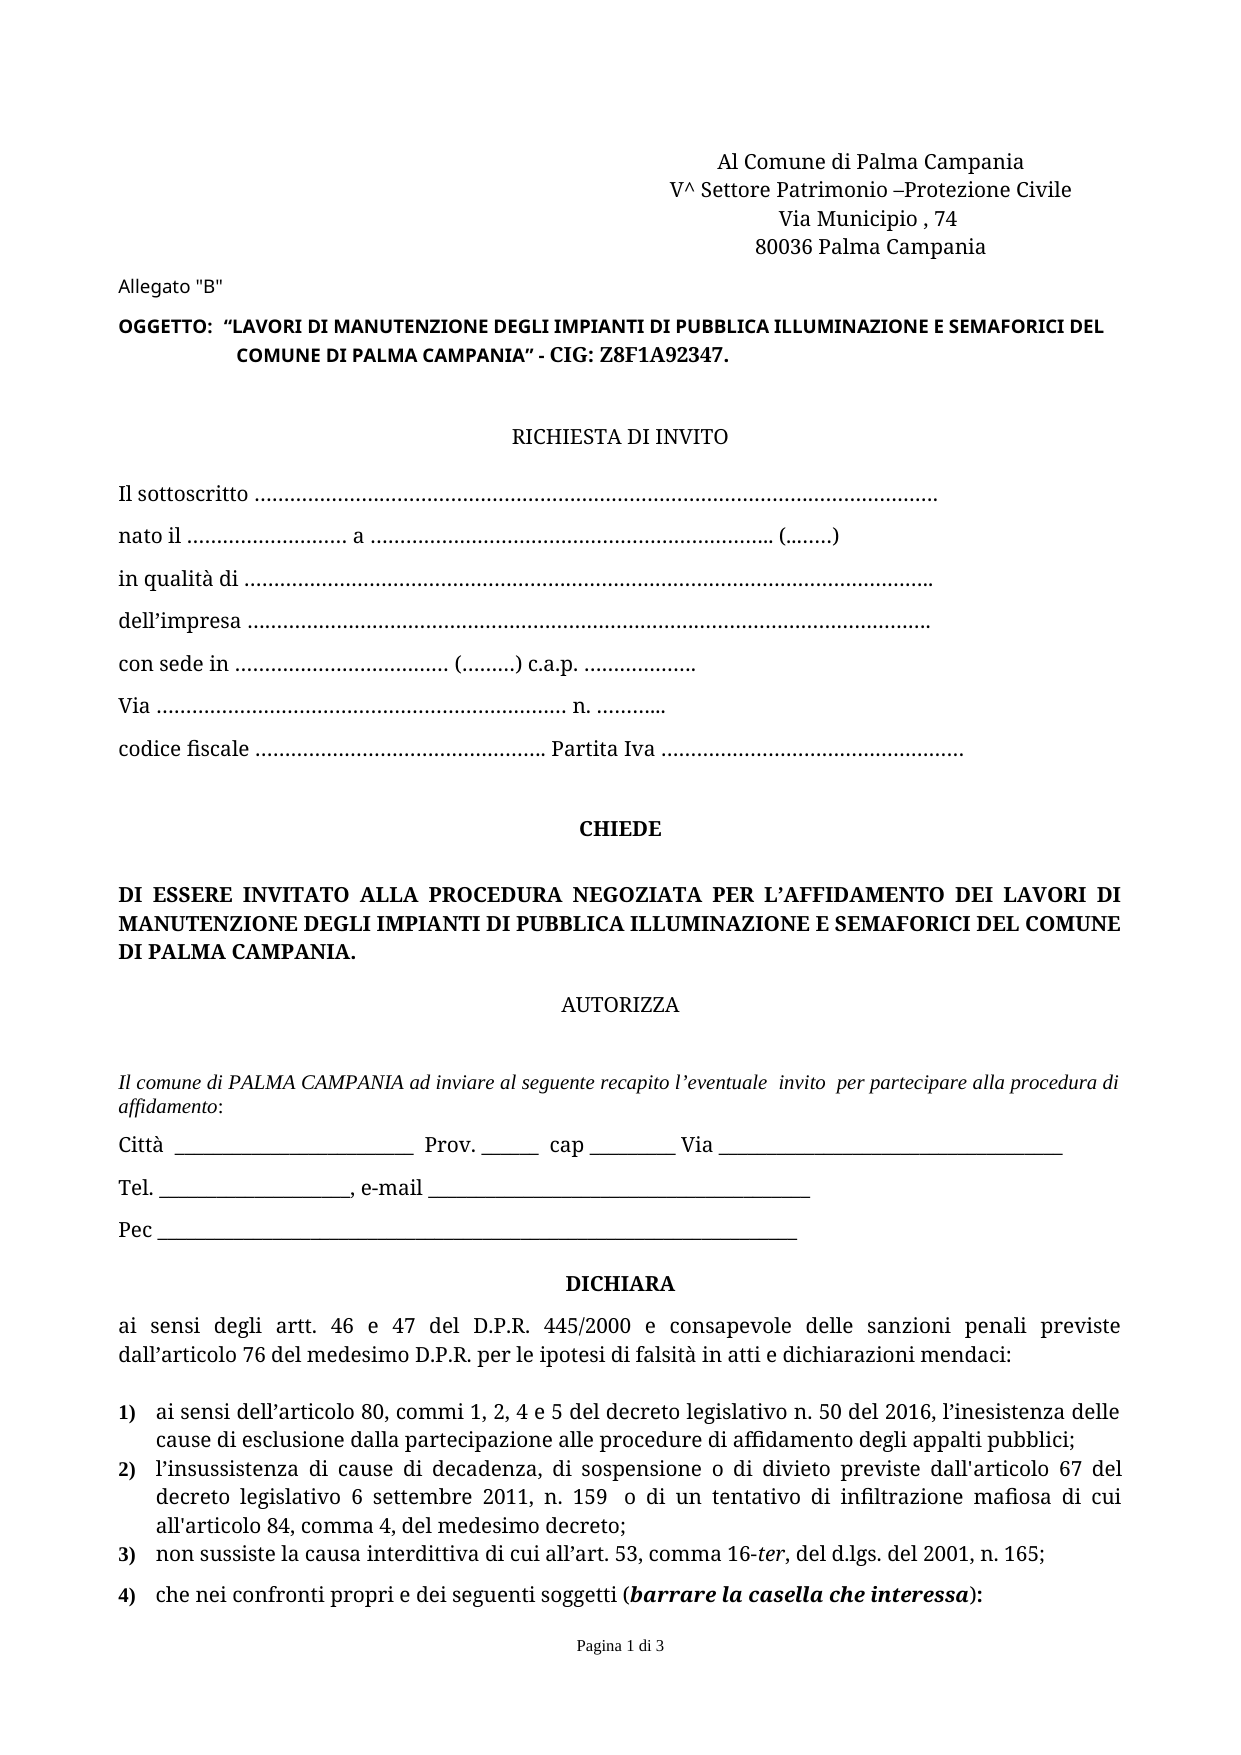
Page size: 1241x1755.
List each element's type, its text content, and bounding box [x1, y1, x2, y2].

table_header [118, 147, 619, 261]
list che nei confronti propri e dei seguenti soggetti (barrare la casella che interessa): [118, 1580, 1122, 1608]
list ai sensi dell’articolo 80, commi 1, 2, 4 e 5 del decreto legislativo n. 50 del 2016, l’inesistenza delle cause di esclusione dalla partecipazione alle procedure di affidamento degli appalti pubblici; [118, 1397, 1122, 1454]
text nato il ……………………… a ………………………………………………………….. (..……) [118, 521, 1122, 550]
text codice fiscale …………………………………………. Partita Iva …………………………………………… [118, 734, 1122, 763]
list l’insussistenza di cause di decadenza, di sospensione o di divieto previste dall'articolo 67 del decreto legislativo 6 settembre 2011, n. 159 o di un tentativo di infiltrazione mafiosa di cui all'articolo 84, comma 4, del medesimo decreto; [118, 1454, 1122, 1539]
text Pec ___________________________________________________________________ [118, 1216, 1122, 1244]
text dell’impresa ……………………………………………………………………………………………………. [118, 606, 1122, 635]
text Via …………………………………………………………… n. ………... [118, 692, 1122, 720]
text DI ESSERE INVITATO ALLA PROCEDURA NEGOZIATA PER L’AFFIDAMENTO DEI LAVORI DI MANUTENZIONE DEGLI IMPIANTI DI PUBBLICA ILLUMINAZIONE E SEMAFORICI DEL COMUNE DI PALMA CAMPANIA. [118, 880, 1122, 966]
text CHIEDE [118, 814, 1122, 843]
subtitle Allegato "B" [118, 273, 1122, 299]
text con sede in ……………………………… (………) c.a.p. ………………. [118, 649, 1122, 677]
table_header Al Comune di Palma Campania V^ Settore Patrimonio –Protezione Civile Via Municipio , 74 80036 Palma Campania [619, 147, 1122, 261]
text Il comune di PALMA CAMPANIA ad inviare al seguente recapito l’eventuale invito per partecipare alla procedura di affidamento: [118, 1070, 1122, 1118]
text AUTORIZZA [118, 991, 1122, 1019]
text Tel. ____________________, e-mail ________________________________________ [118, 1173, 1122, 1201]
text in qualità di …………………………………………………………………………………………………….. [118, 564, 1122, 592]
text DICHIARA [118, 1269, 1122, 1297]
text ai sensi degli artt. 46 e 47 del D.P.R. 445/2000 e consapevole delle sanzioni penali previste dall’articolo 76 del medesimo D.P.R. per le ipotesi di falsità in atti e dichiarazioni mendaci: [118, 1312, 1122, 1368]
text RICHIESTA DI INVITO [118, 422, 1122, 450]
text Il sottoscritto ……………………………………………………………………………………………………. [118, 479, 1122, 507]
text Città _________________________ Prov. ______ cap _________ Via ____________________________________ [118, 1130, 1122, 1159]
list non sussiste la causa interdittiva di cui all’art. 53, comma 16-ter, del d.lgs. del 2001, n. 165; [118, 1539, 1122, 1568]
subtitle OGGETTO: “LAVORI DI MANUTENZIONE DEGLI IMPIANTI DI PUBBLICA ILLUMINAZIONE E SEMAFORICI DEL COMUNE DI PALMA CAMPANIA” - CIG: Z8F1A92347. [118, 311, 1122, 368]
